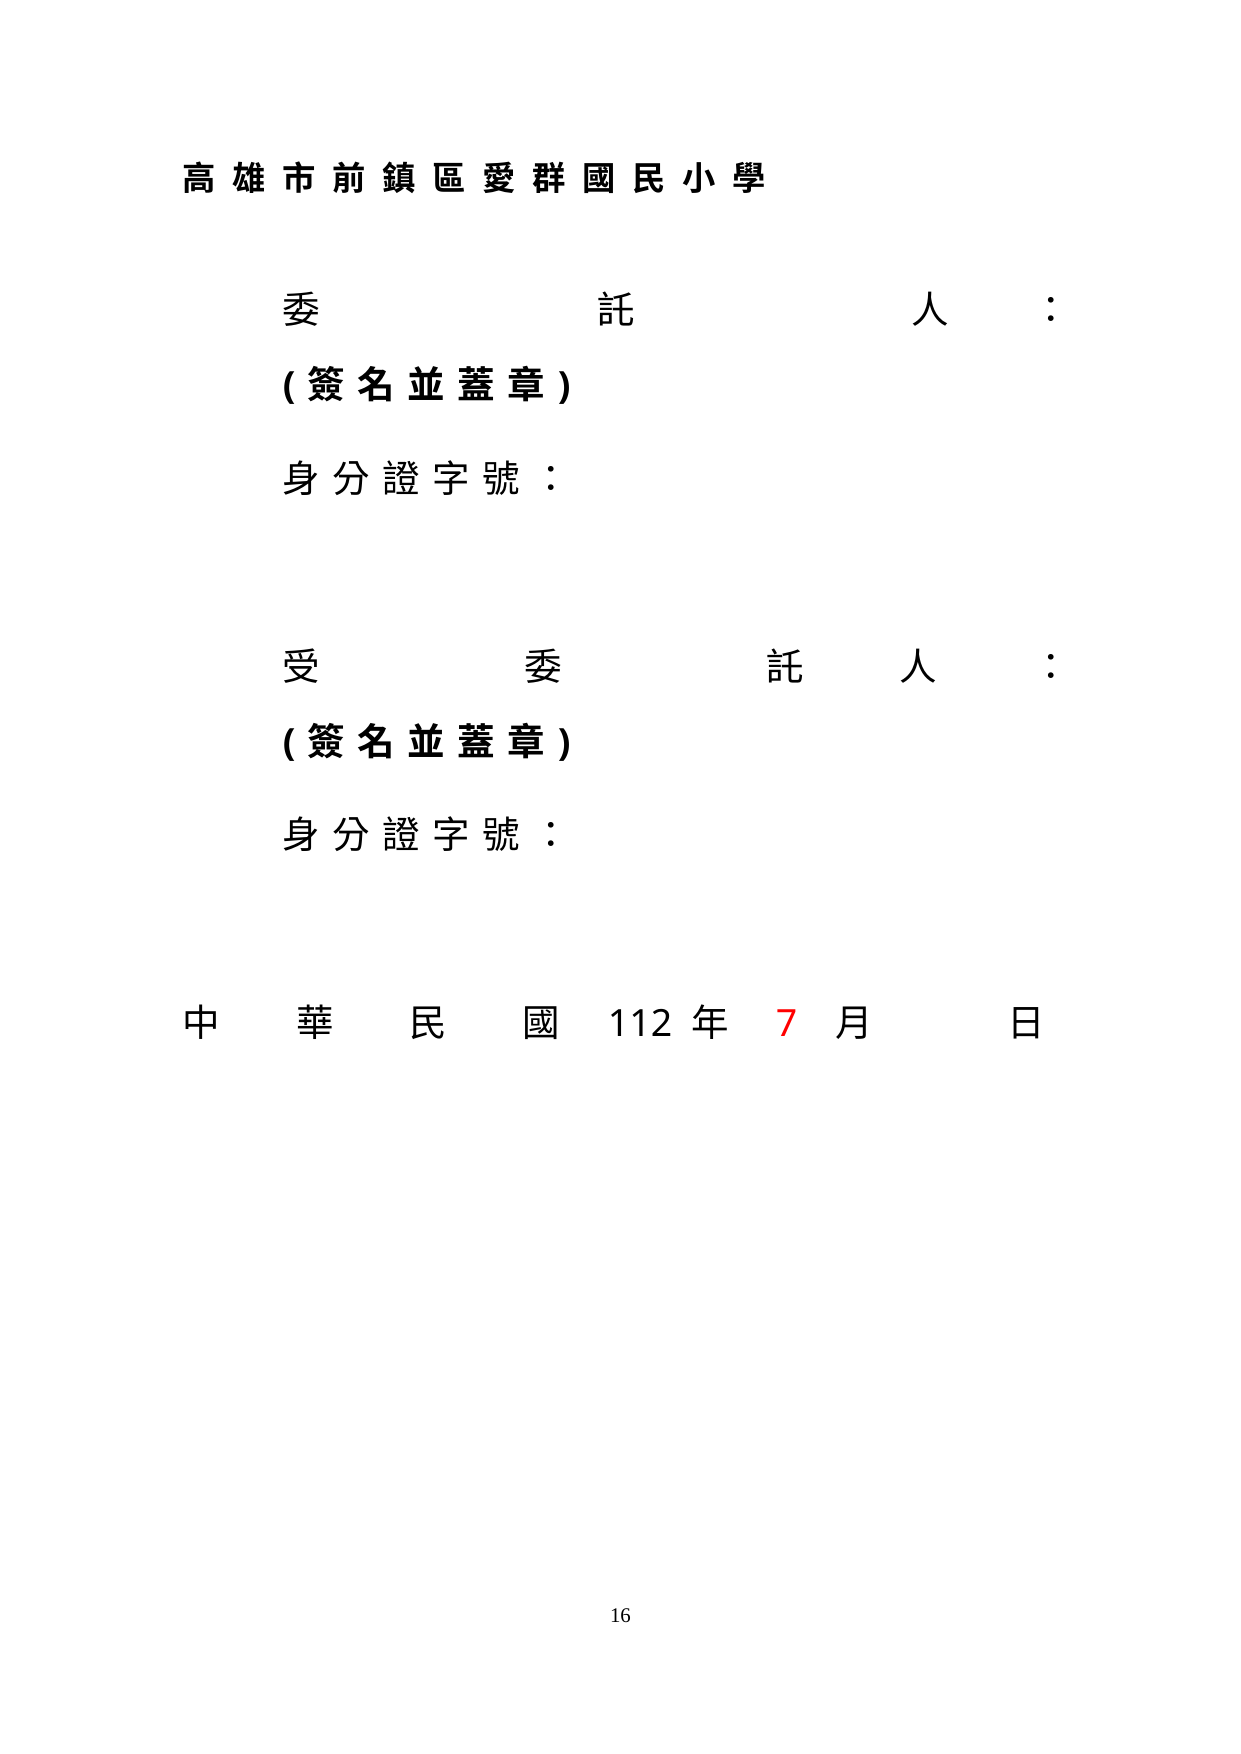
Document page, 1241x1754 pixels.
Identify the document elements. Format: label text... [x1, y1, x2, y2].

text 身分證字號： [283, 795, 1083, 870]
text 高雄市前鎮區愛群國民小學 [183, 139, 1083, 214]
text 委 託 人： (簽名並蓋章) [283, 270, 1083, 420]
text 受 委 託人： (簽名並蓋章) [283, 626, 1083, 776]
text 身分證字號： [283, 439, 1083, 514]
text 中 華 民 國 112 年 7 月 日 [183, 983, 1058, 1058]
